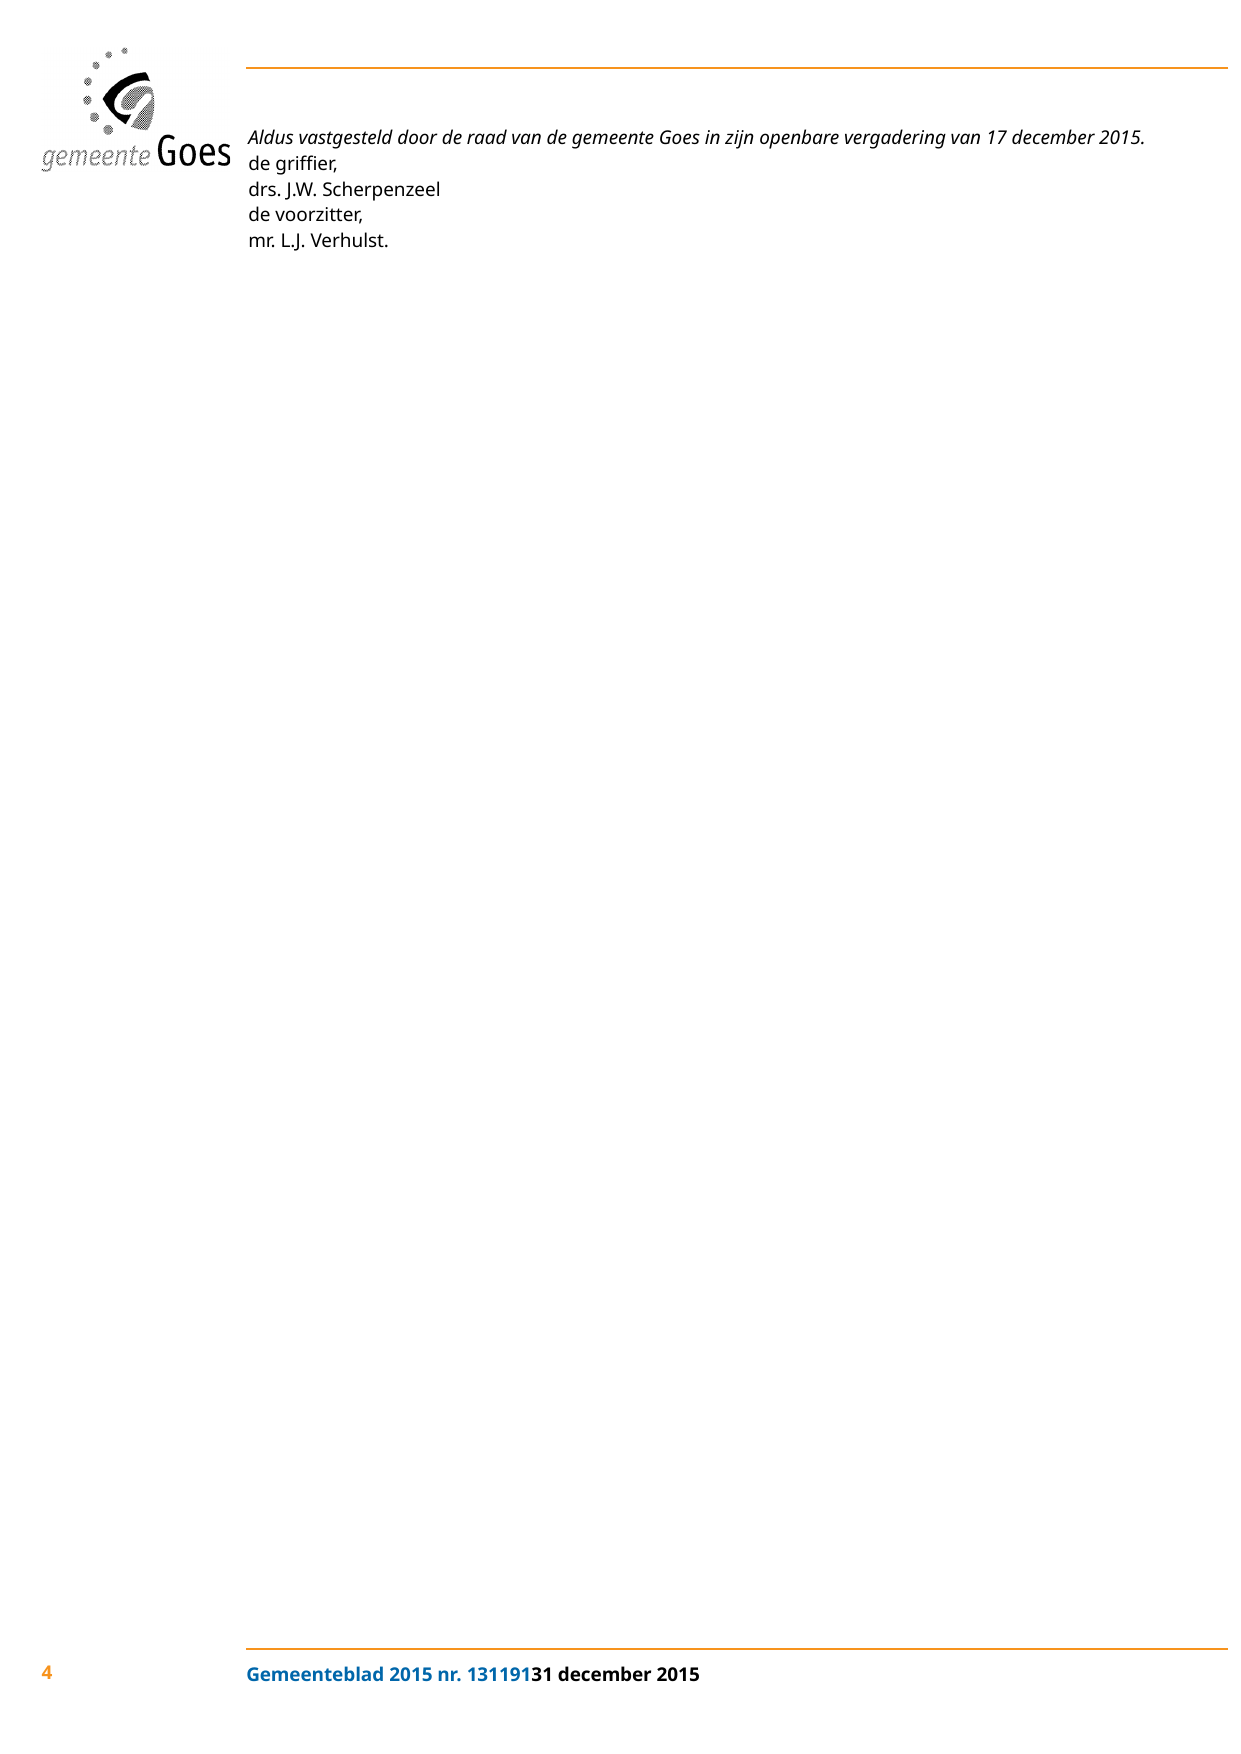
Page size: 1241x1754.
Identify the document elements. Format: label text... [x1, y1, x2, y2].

text mr. L.J. Verhulst. [248, 227, 1152, 253]
picture [41, 47, 231, 172]
text de griffier, [248, 150, 1152, 176]
text drs. J.W. Scherpenzeel [248, 176, 1152, 202]
text de voorzitter, [248, 202, 1152, 227]
text Aldus vastgesteld door de raad van de gemeente Goes in zijn openbare vergadering van 17 december 2015. [248, 124, 1152, 150]
